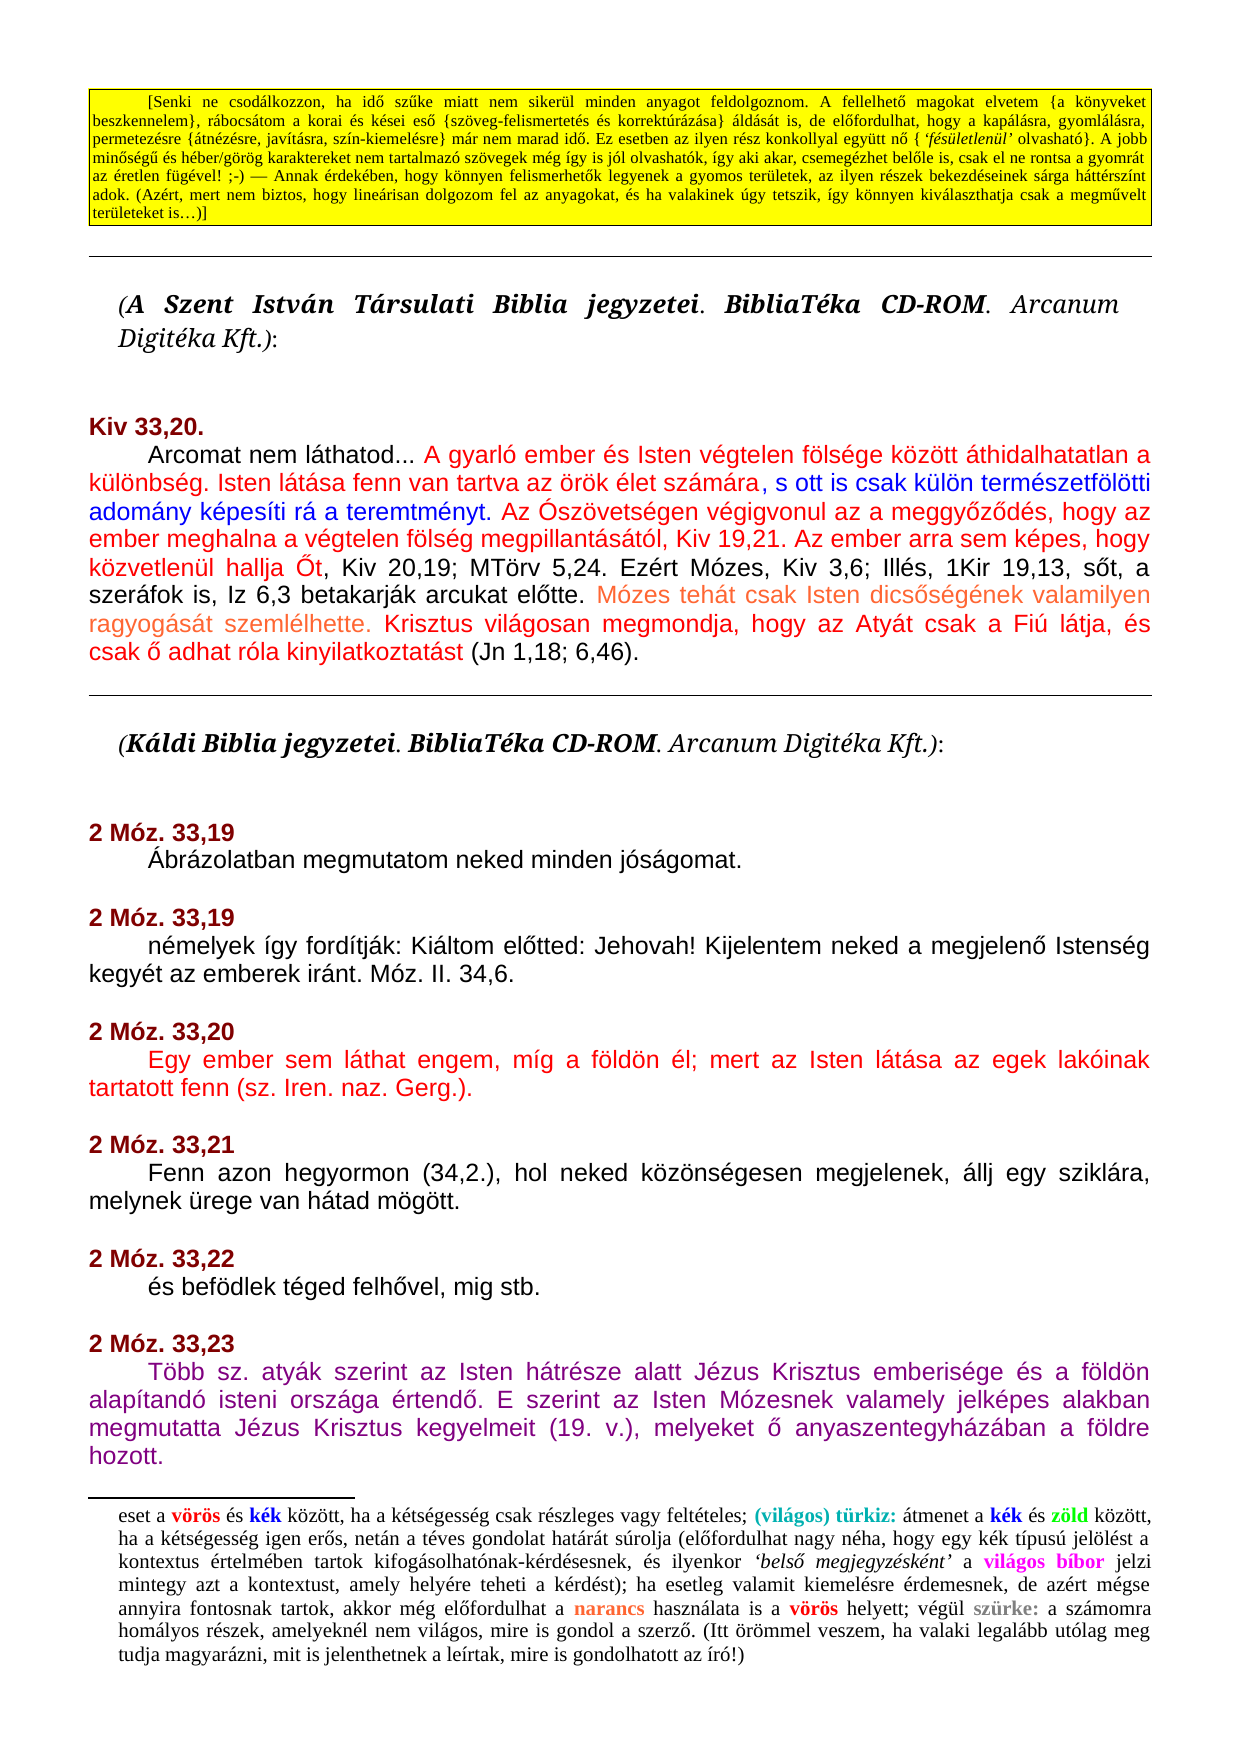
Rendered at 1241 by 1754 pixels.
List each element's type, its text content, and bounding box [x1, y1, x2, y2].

text 2 Móz. 33,20 [88, 1017, 1152, 1045]
text és befödlek téged felhővel, mig stb. [88, 1272, 1152, 1300]
text (A Szent István Társulati Biblia jegyzetei. BibliaTéka CD-ROM. Arcanum Digitéka Kft.): [88, 257, 1152, 384]
text 2 Móz. 33,19 [88, 904, 1152, 932]
text némelyek így fordítják: Kiáltom előtted: Jehovah! Kijelentem neked a megjelenő Istenség kegyét az emberek iránt. Móz. II. 34,6. [88, 932, 1152, 988]
text Arcomat nem láthatod... A gyarló ember és Isten végtelen fölsége között áthidalhatatlan a különbség. Isten látása fenn van tartva az örök élet számára, s ott is csak külön természetfölötti adomány képesíti rá a teremtményt. Az Ószövetségen végigvonul az a meggyőződés, hogy az ember meghalna a végtelen fölség megpillantásától, Kiv 19,21. Az ember arra sem képes, hogy közvetlenül hallja Őt, Kiv 20,19; MTörv 5,24. Ezért Mózes, Kiv 3,6; Illés, 1Kir 19,13, sőt, a szeráfok is, Iz 6,3 betakarják arcukat előtte. Mózes tehát csak Isten dicsőségének valamilyen ragyogását szemlélhette. Krisztus világosan megmondja, hogy az Atyát csak a Fiú látja, és csak ő adhat róla kinyilatkoztatást (Jn 1,18; 6,46). [88, 441, 1152, 665]
text Fenn azon hegyormon (34,2.), hol neked közönségesen megjelenek, állj egy sziklára, melynek ürege van hátad mögött. [88, 1159, 1152, 1215]
text 2 Móz. 33,19 [88, 818, 1152, 846]
text (Káldi Biblia jegyzetei. BibliaTéka CD-ROM. Arcanum Digitéka Kft.): [88, 696, 1152, 789]
text 2 Móz. 33,21 [88, 1131, 1152, 1159]
text Több sz. atyák szerint az Isten hátrésze alatt Jézus Krisztus emberisége és a földön alapítandó isteni országa értendő. E szerint az Isten Mózesnek valamely jelképes alakban megmutatta Jézus Krisztus kegyelmeit (19. v.), melyeket ő anyaszentegyházában a földre hozott. [88, 1358, 1152, 1470]
text Ábrázolatban megmutatom neked minden jóságomat. [88, 846, 1152, 874]
text 2 Móz. 33,23 [88, 1330, 1152, 1358]
text Kiv 33,20. [88, 413, 1152, 441]
text [Senki ne csodálkozzon, ha idő szűke miatt nem sikerül minden anyagot feldolgoznom. A fellelhető magokat elvetem {a könyveket beszkennelem}, rábocsátom a korai és kései eső {szöveg-felismertetés és korrektúrázása} áldását is, de előfordulhat, hogy a kapálásra, gyomlálásra, permetezésre {átnézésre, javításra, szín-kiemelésre} már nem marad idő. Ez esetben az ilyen rész konkollyal együtt nő {‘fésületlenül’ olvasható}. A jobb minőségű és héber/görög karaktereket nem tartalmazó szövegek még így is jól olvashatók, így aki akar, csemegézhet belőle is, csak el ne rontsa a gyomrát az éretlen fügével! ;‑) ― Annak érdekében, hogy könnyen felismerhetők legyenek a gyomos területek, az ilyen részek bekezdéseinek sárga háttérszínt adok. (Azért, mert nem biztos, hogy lineárisan dolgozom fel az anyagokat, és ha valakinek úgy tetszik, így könnyen kiválaszthatja csak a megművelt területeket is…)] [90, 90, 1151, 225]
text 2 Móz. 33,22 [88, 1244, 1152, 1272]
text eset a vörös és kék között, ha a kétségesség csak részleges vagy feltételes; (világos) türkiz: átmenet a kék és zöld között, ha a kétségesség igen erős, netán a téves gondolat határát súrolja (előfordulhat nagy néha, hogy egy kék típusú jelölést a kontextus értelmében tartok kifogásolhatónak-kérdésesnek, és ilyenkor ‘belső megjegyzésként’ a világos bíbor jelzi mintegy azt a kontextust, amely helyére teheti a kérdést); ha esetleg valamit kiemelésre érdemesnek, de azért mégse annyira fontosnak tartok, akkor még előfordulhat a narancs használata is a vörös helyett; végül szürke: a számomra homályos részek, amelyeknél nem világos, mire is gondol a szerző. (Itt örömmel veszem, ha valaki legalább utólag meg tudja magyarázni, mit is jelenthetnek a leírtak, mire is gondolhatott az író!) [88, 1504, 1152, 1665]
text Egy ember sem láthat engem, míg a földön él; mert az Isten látása az egek lakóinak tartatott fenn (sz. Iren. naz. Gerg.). [88, 1045, 1152, 1101]
